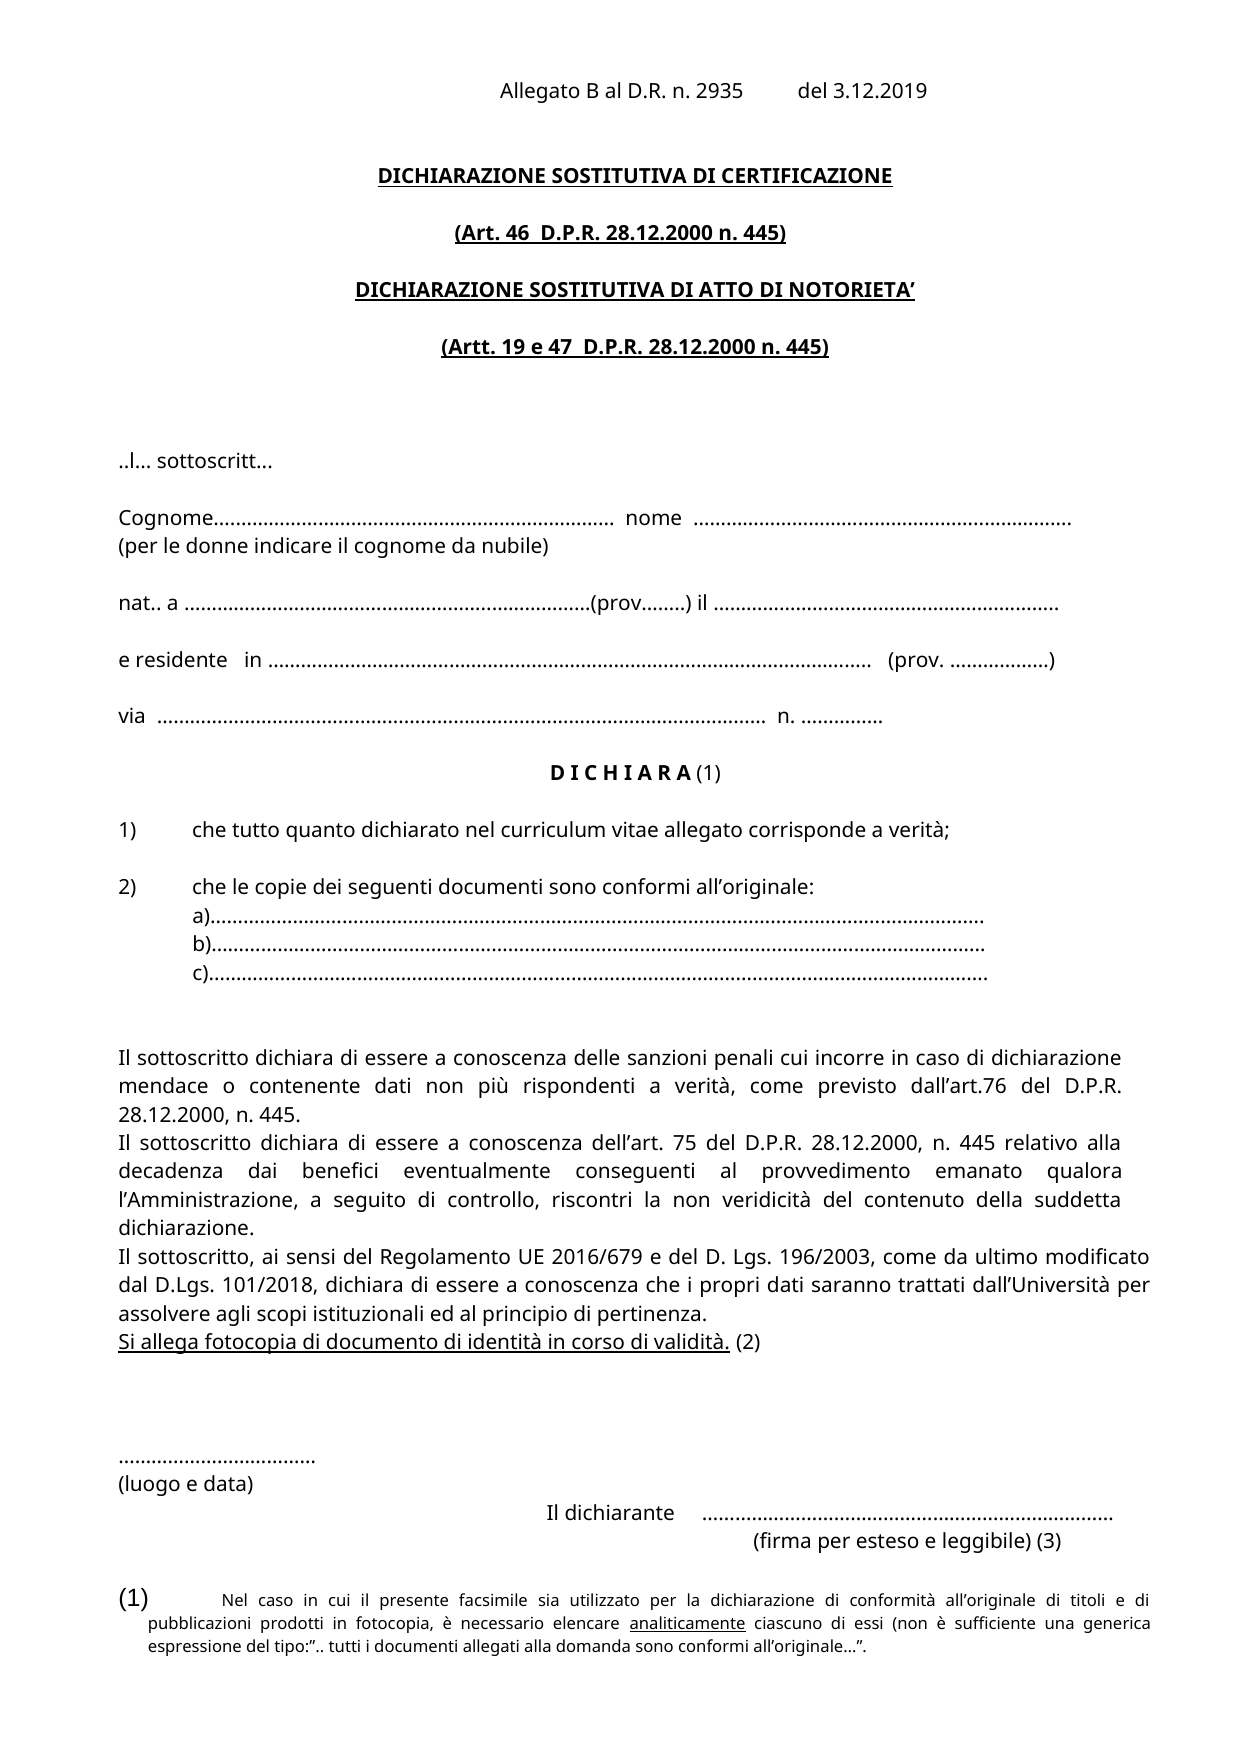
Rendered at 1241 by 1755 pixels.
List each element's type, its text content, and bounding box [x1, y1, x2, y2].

text a)…………………………………………………………………………………………………………..………………. [156, 901, 1152, 929]
text Si allega fotocopia di documento di identità in corso di validità. (2) [118, 1327, 1152, 1356]
text c)……………………………………………………………………………………………………………………………. [156, 958, 1152, 986]
text (Artt. 19 e 47 D.P.R. 28.12.2000 n. 445) [118, 332, 1152, 360]
text b)…………………………………………………………………………………………………………………………… [156, 929, 1152, 958]
text Il sottoscritto, ai sensi del Regolamento UE 2016/679 e del D. Lgs. 196/2003, come da ultimo modificato dal D.Lgs. 101/2018, dichiara di essere a conoscenza che i propri dati saranno trattati dall’Università per assolvere agli scopi istituzionali ed al principio di pertinenza. [118, 1242, 1152, 1327]
subtitle D I C H I A R A (1) [118, 758, 1152, 787]
text DICHIARAZIONE SOSTITUTIVA DI ATTO DI NOTORIETA’ [118, 275, 1152, 303]
text (firma per esteso e leggibile) (3) [118, 1526, 1152, 1555]
text Il sottoscritto dichiara di essere a conoscenza delle sanzioni penali cui incorre in caso di dichiarazione mendace o contenente dati non più rispondenti a verità, come previsto dall’art.76 del D.P.R. 28.12.2000, n. 445. [118, 1043, 1123, 1128]
list Nel caso in cui il presente facsimile sia utilizzato per la dichiarazione di conformità all’originale di titoli e di pubblicazioni prodotti in fotocopia, è necessario elencare analiticamente ciascuno di essi (non è sufficiente una generica espressione del tipo:”.. tutti i documenti allegati alla domanda sono conformi all’originale…”. [118, 1583, 1152, 1657]
text nat.. a ………………………………………………..………………(prov……..) il ……………………………………………….…….. [118, 588, 1152, 616]
list che le copie dei seguenti documenti sono conformi all’originale: [118, 872, 1152, 901]
text (per le donne indicare il cognome da nubile) [118, 531, 1152, 559]
text Il sottoscritto dichiara di essere a conoscenza dell’art. 75 del D.P.R. 28.12.2000, n. 445 relativo alla decadenza dai benefici eventualmente conseguenti al provvedimento emanato qualora l’Amministrazione, a seguito di controllo, riscontri la non veridicità del contenuto della suddetta dichiarazione. [118, 1128, 1123, 1242]
list che tutto quanto dichiarato nel curriculum vitae allegato corrisponde a verità; [118, 815, 1152, 844]
text via ………………………………………………………………………………………………… n. …………… [118, 702, 1152, 730]
text ..l... sottoscritt... [118, 446, 1152, 474]
text Cognome….…………………………………………………………... nome ……………………………………………..……………. [118, 503, 1152, 531]
text (Art. 46 D.P.R. 28.12.2000 n. 445) [118, 218, 1122, 247]
text ……………………………… [118, 1441, 1152, 1469]
text Il dichiarante ………………………………………………………………… [118, 1498, 1152, 1526]
subtitle DICHIARAZIONE SOSTITUTIVA DI CERTIFICAZIONE [118, 161, 1152, 190]
text (luogo e data) [118, 1469, 1152, 1498]
text e residente in ……………………………………………………………………………………………….. (prov. ………………) [118, 645, 1152, 673]
